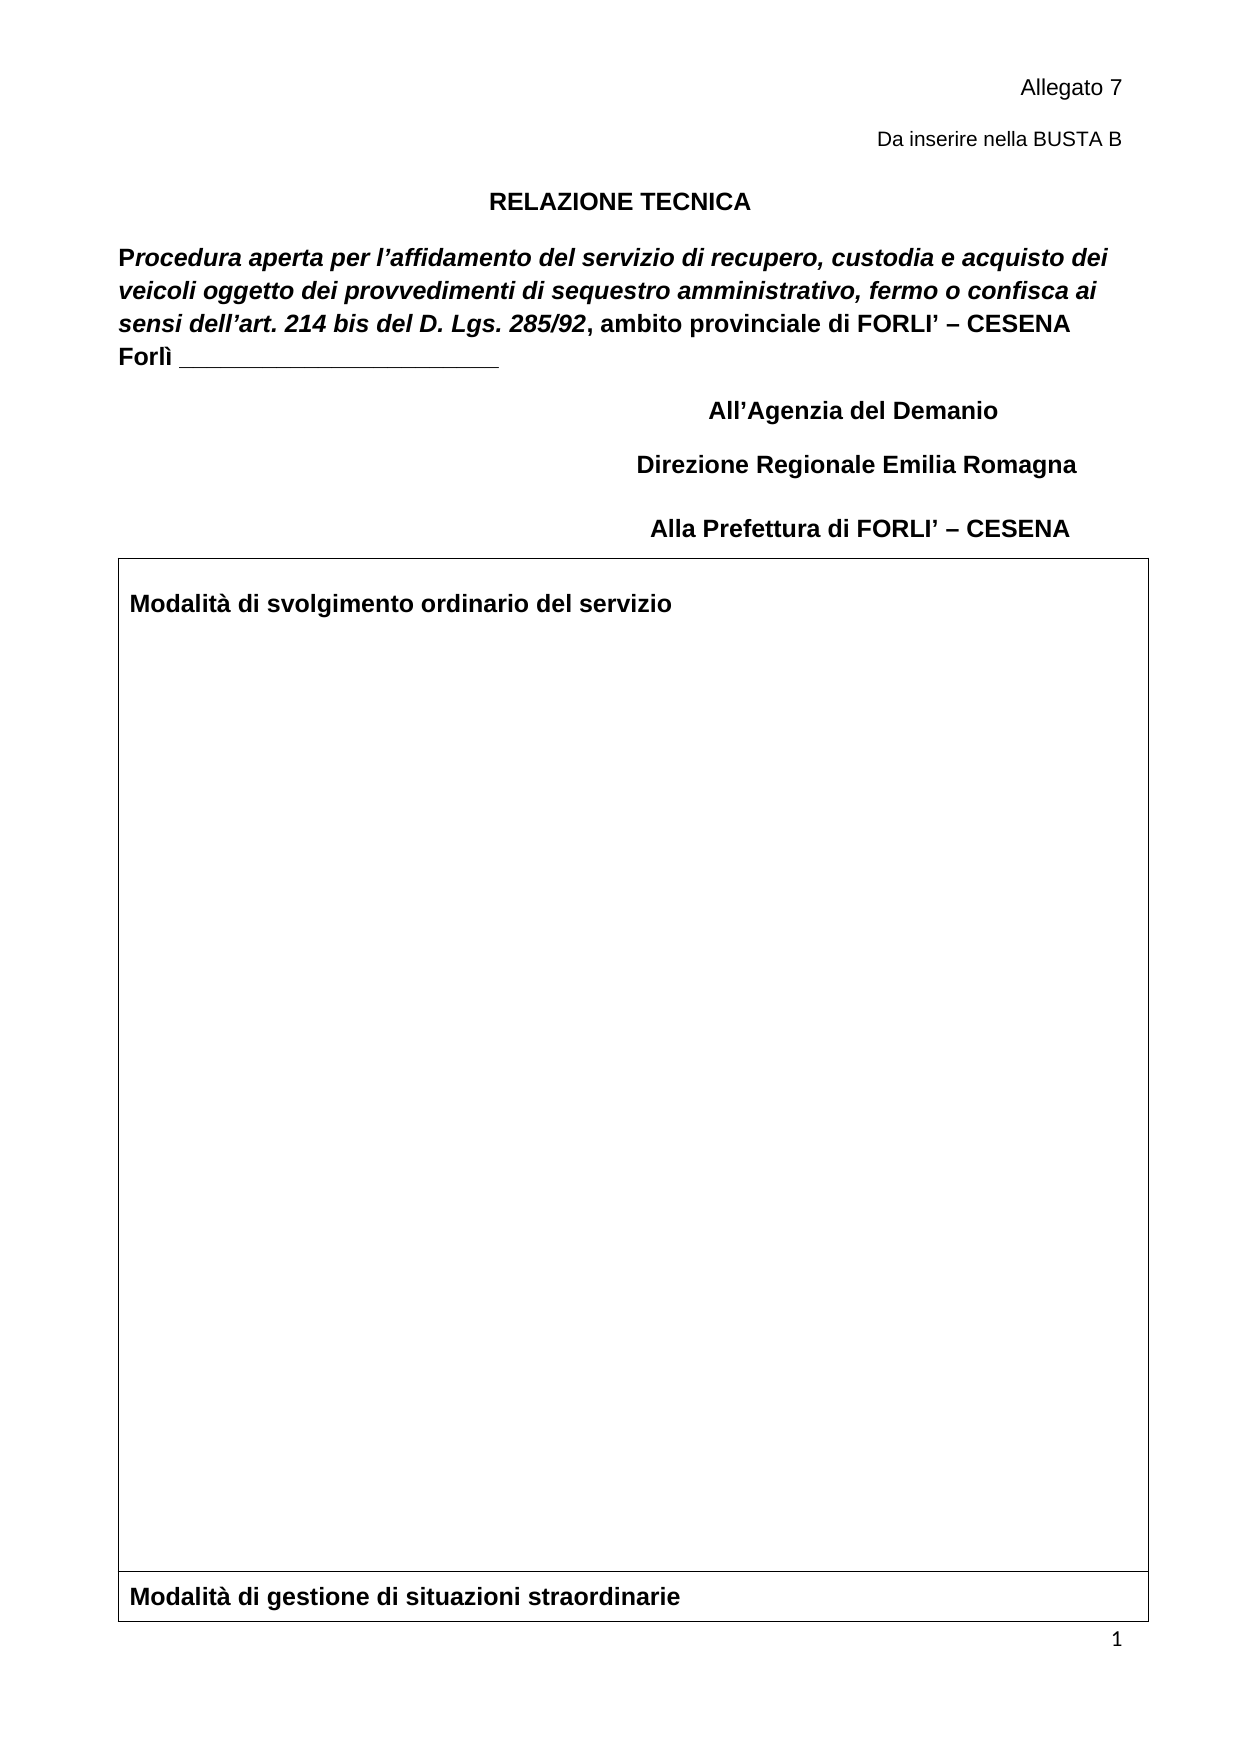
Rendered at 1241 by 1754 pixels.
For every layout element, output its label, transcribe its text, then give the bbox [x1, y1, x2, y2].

text Direzione Regionale Emilia Romagna [118, 450, 1122, 479]
text Alla Prefettura di FORLI’ – CESENA [118, 514, 1122, 543]
text Procedura aperta per l’affidamento del servizio di recupero, custodia e acquisto dei veicoli oggetto dei provvedimenti di sequestro amministrativo, fermo o confisca ai sensi dell’art. 214 bis del D. Lgs. 285/92, ambito provinciale di FORLI’ – CESENA Forlì _______________________ [118, 243, 1122, 371]
text RELAZIONE TECNICA [118, 187, 1122, 216]
table_header Modalità di svolgimento ordinario del servizio [119, 559, 1148, 1571]
text All’Agenzia del Demanio [634, 396, 1122, 425]
table_cell Modalità di gestione di situazioni straordinarie [119, 1572, 1148, 1621]
